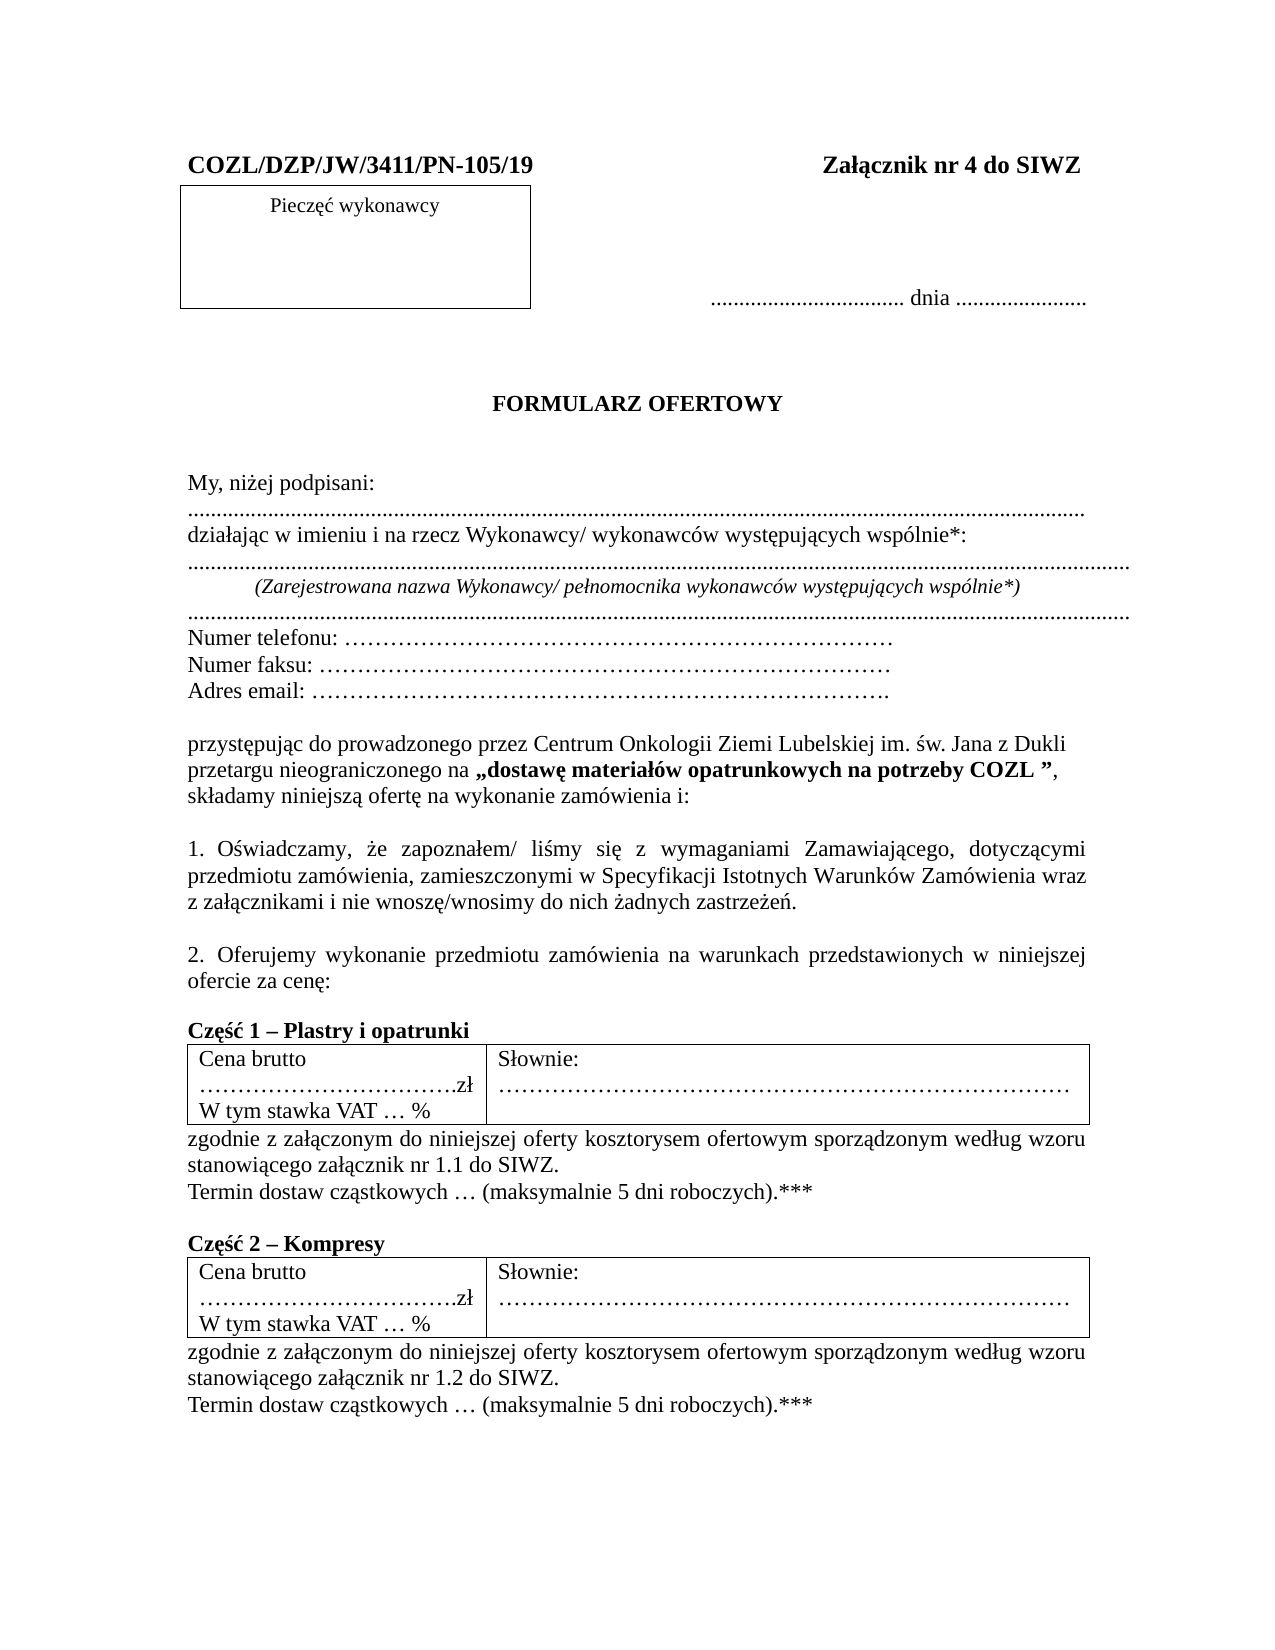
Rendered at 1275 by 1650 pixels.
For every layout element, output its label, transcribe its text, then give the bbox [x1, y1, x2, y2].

table_header Słownie: ………………………………………………………………… [487, 1045, 1089, 1124]
text FORMULARZ OFERTOWY [187, 389, 1087, 416]
text .................................. dnia ....................... [187, 284, 1087, 311]
text My, niżej podpisani: [187, 469, 1087, 495]
table_header Cena brutto …………………………….zł W tym stawka VAT … % [188, 1258, 486, 1337]
list Oferujemy wykonanie przedmiotu zamówienia na warunkach przedstawionych w niniejszej ofercie za cenę: [187, 941, 1087, 993]
text Część 2 – Kompresy [187, 1230, 1087, 1257]
text Część 1 – Plastry i opatrunki [187, 1017, 1087, 1044]
text Numer faksu: ………………………………………………………………… [187, 651, 1087, 677]
text ............................................................................................................................................................. [187, 495, 1087, 521]
list Oświadczamy, że zapoznałem/ liśmy się z wymaganiami Zamawiającego, dotyczącymi przedmiotu zamówienia, zamieszczonymi w Specyfikacji Istotnych Warunków Zamówienia wraz z załącznikami i nie wnoszę/wnosimy do nich żadnych zastrzeżeń. [187, 835, 1087, 914]
text zgodnie z załączonym do niniejszej oferty kosztorysem ofertowym sporządzonym według wzoru stanowiącego załącznik nr 1.2 do SIWZ. [187, 1338, 1087, 1391]
text Termin dostaw cząstkowych … (maksymalnie 5 dni roboczych).*** [187, 1391, 1087, 1417]
text COZL/DZP/JW/3411/PN-105/19 Załącznik nr 4 do SIWZ [187, 150, 1087, 179]
text Adres email: …………………………………………………………………. [187, 677, 1087, 703]
text Numer telefonu: ……………………………………………………………… [187, 624, 1087, 651]
text Pieczęć wykonawcy [194, 192, 515, 217]
text działając w imieniu i na rzecz Wykonawcy/ wykonawców występujących wspólnie*: [187, 521, 1087, 548]
text (Zarejestrowana nazwa Wykonawcy/ pełnomocnika wykonawców występujących wspólnie*) [187, 574, 1087, 598]
text Termin dostaw cząstkowych … (maksymalnie 5 dni roboczych).*** [187, 1178, 1087, 1204]
table_header Słownie: ………………………………………………………………… [487, 1258, 1089, 1337]
text zgodnie z załączonym do niniejszej oferty kosztorysem ofertowym sporządzonym według wzoru stanowiącego załącznik nr 1.1 do SIWZ. [187, 1125, 1087, 1178]
text przystępując do prowadzonego przez Centrum Onkologii Ziemi Lubelskiej im. św. Jana z Dukli przetargu nieograniczonego na „dostawę materiałów opatrunkowych na potrzeby COZL ”, składamy niniejszą ofertę na wykonanie zamówienia i: [187, 730, 1087, 809]
table_header Cena brutto …………………………….zł W tym stawka VAT … % [188, 1045, 486, 1124]
